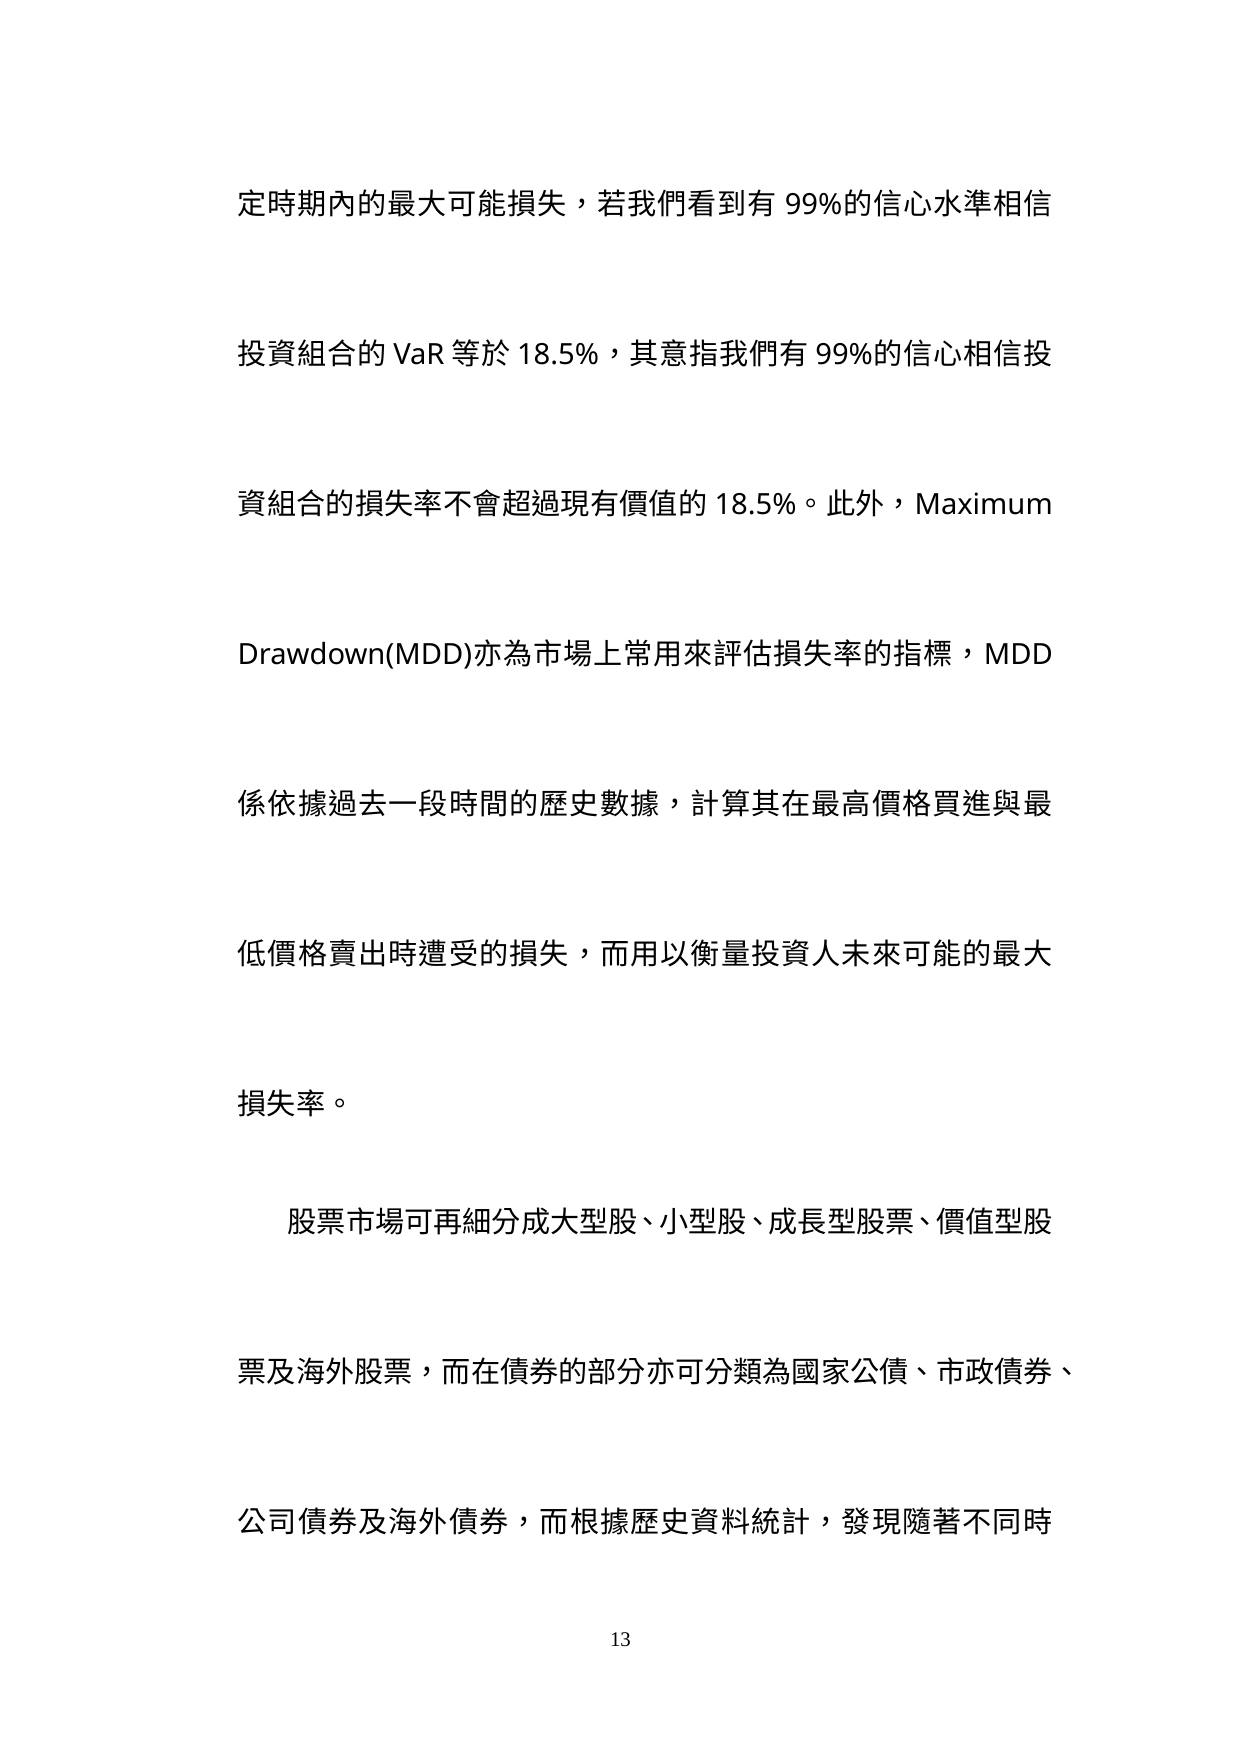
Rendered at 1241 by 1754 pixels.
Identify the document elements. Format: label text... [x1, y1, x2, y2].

text 定時期內的最大可能損失，若我們看到有99%的信心水準相信投資組合的VaR等於18.5%，其意指我們有99%的信心相信投資組合的損失率不會超過現有價值的18.5%。此外，Maximum Drawdown(MDD)亦為市場上常用來評估損失率的指標，MDD係依據過去一段時間的歷史數據，計算其在最高價格買進與最低價格賣出時遭受的損失，而用以衡量投資人未來可能的最大損失率。 [237, 164, 1053, 1139]
text 股票市場可再細分成大型股、小型股、成長型股票、價值型股票及海外股票，而在債券的部分亦可分類為國家公債、市政債券、公司債券及海外債券，而根據歷史資料統計，發現隨著不同時期相異的市場狀況，各年度表現最好與最差的商品並非永遠一致，甚至出現輪替的現象，顯示投資人的投資標的多樣化的重要性，不能僅關注於單一商品。然而，若投資組合標的範圍多樣化，對該投資組合整體變異性的計算應考量個別標的權重比例，亦即在報酬目標不變的前提下，應力求下述變異數達到最小，而其中各個權重(Wi)相加須等於1： [237, 1182, 1053, 1557]
